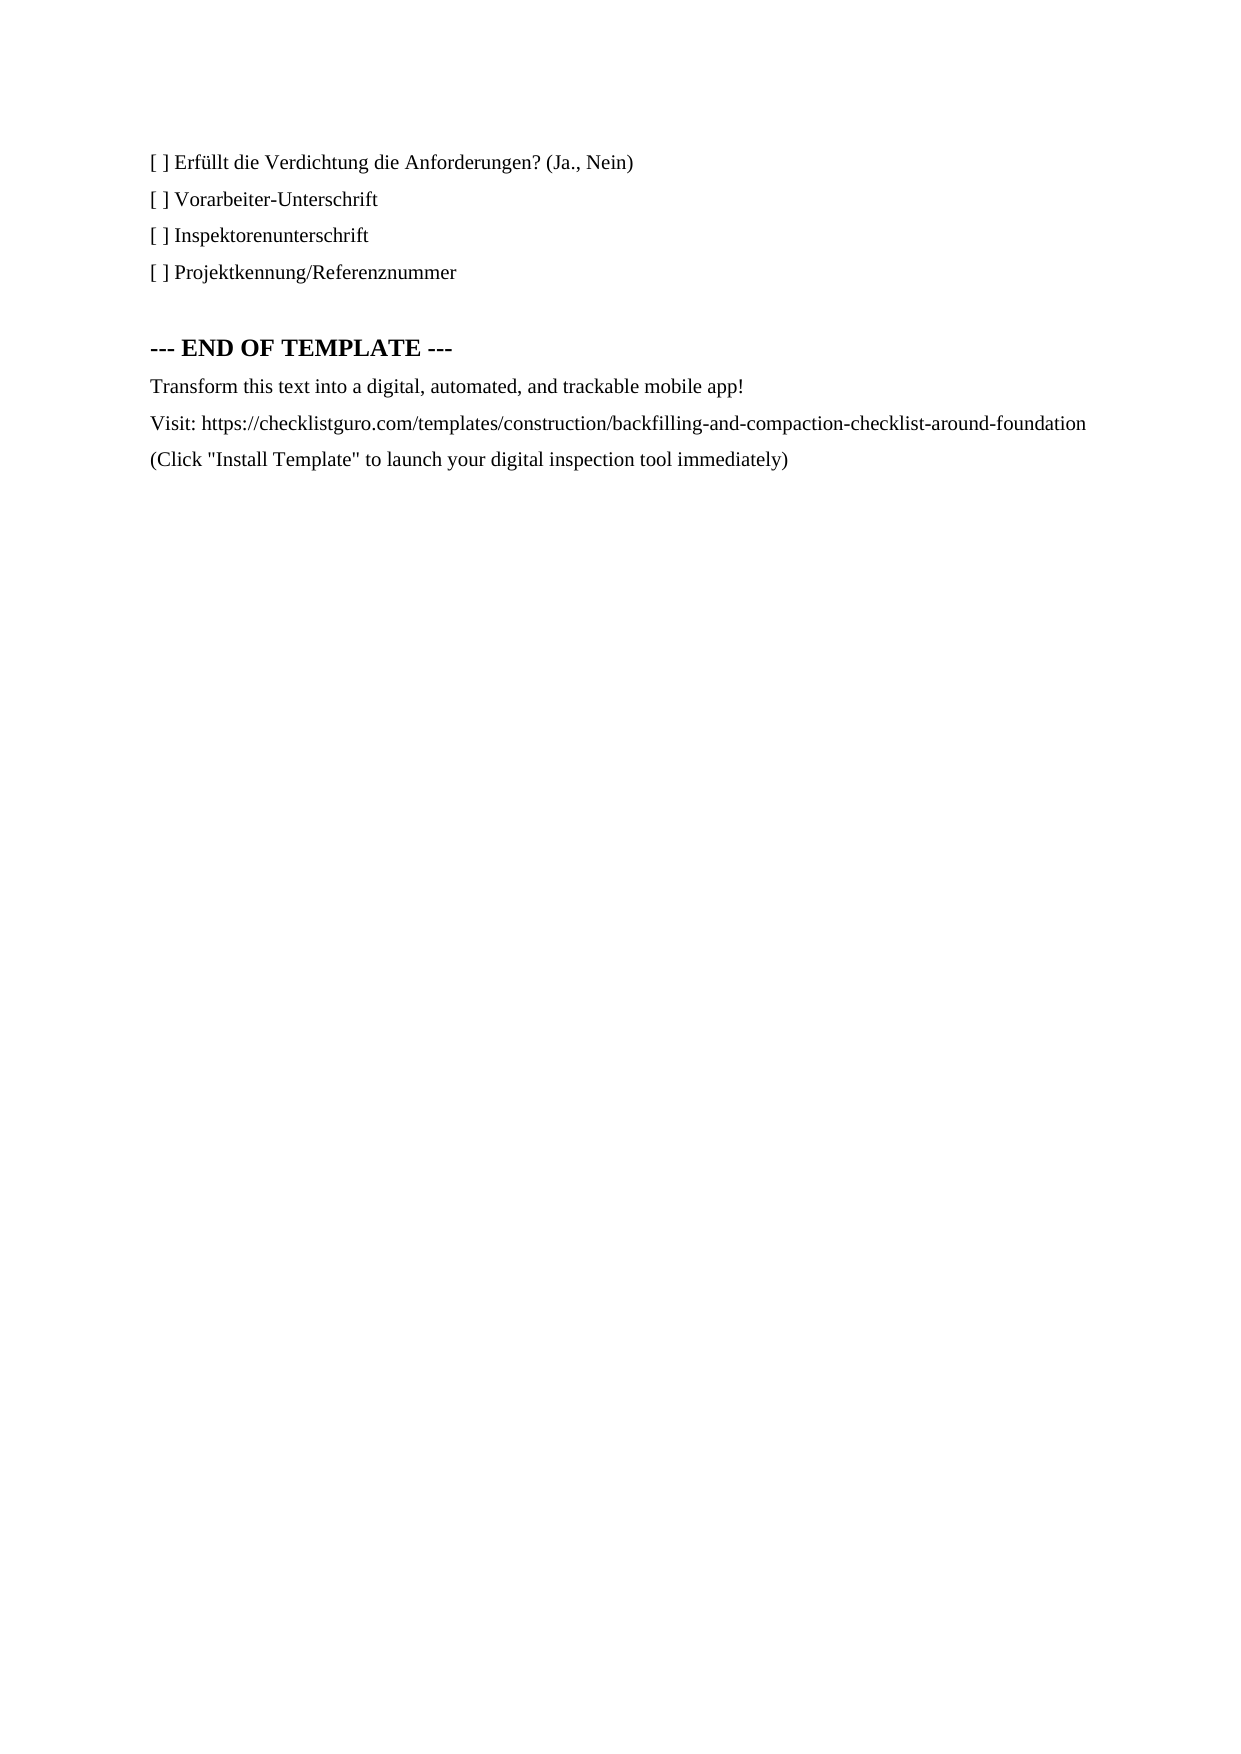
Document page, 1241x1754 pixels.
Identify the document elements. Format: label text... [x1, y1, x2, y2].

text [ ] Erfüllt die Verdichtung die Anforderungen? (Ja., Nein) [150, 150, 1090, 174]
text Transform this text into a digital, automated, and trackable mobile app! [150, 374, 1090, 398]
text --- END OF TEMPLATE --- [150, 333, 1090, 362]
text [ ] Inspektorenunterschrift [150, 223, 1090, 247]
text [ ] Projektkennung/Referenznummer [150, 260, 1090, 284]
text [ ] Vorarbeiter-Unterschrift [150, 187, 1090, 211]
text Visit: https://checklistguro.com/templates/construction/backfilling-and-compaction-checklist-around-foundation [150, 411, 1090, 435]
text (Click "Install Template" to launch your digital inspection tool immediately) [150, 447, 1090, 471]
